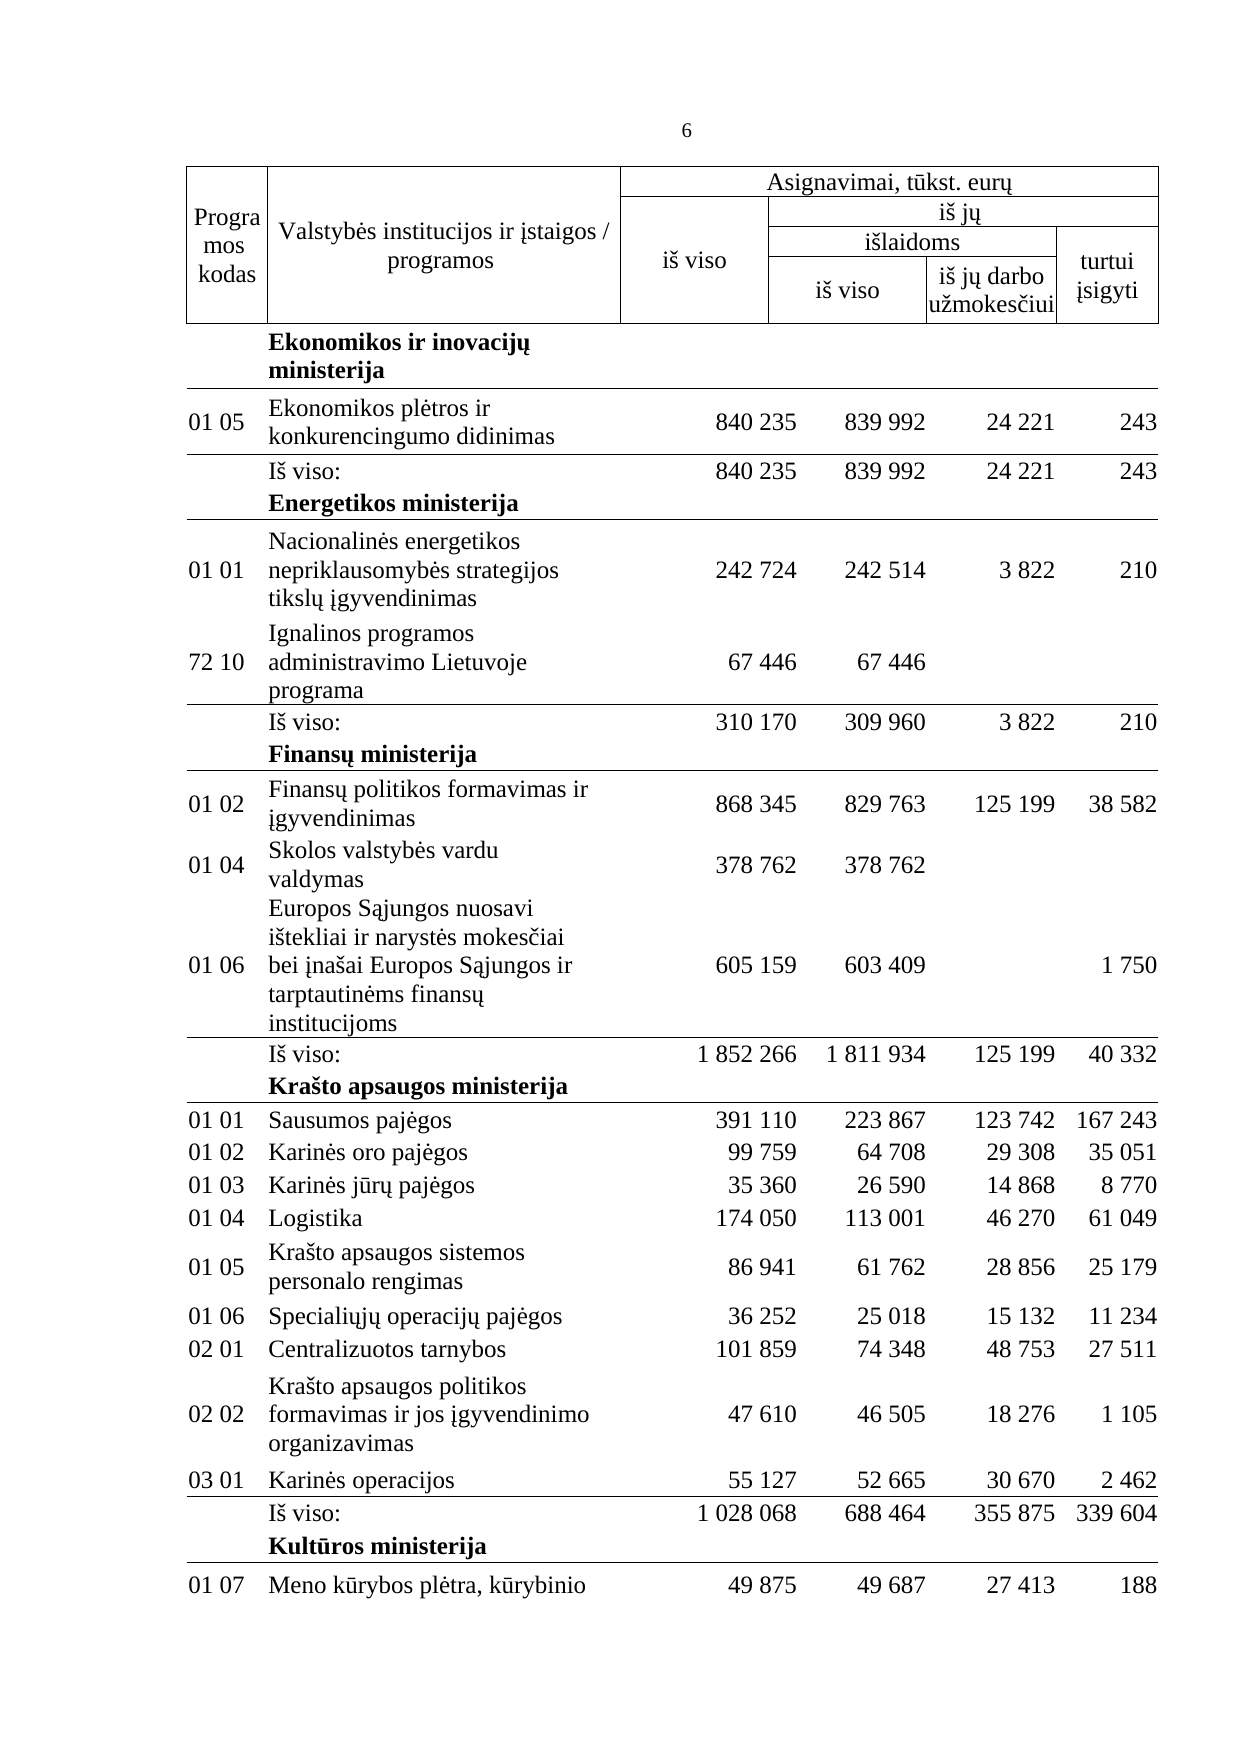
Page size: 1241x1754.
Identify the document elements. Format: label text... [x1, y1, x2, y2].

table_cell 46 505 [798, 1365, 927, 1463]
table_cell 67 446 [798, 618, 927, 704]
table_cell [187, 737, 267, 770]
table_cell [592, 1563, 663, 1606]
table_cell Iš viso: [267, 1038, 592, 1069]
table_cell 29 308 [927, 1135, 1056, 1168]
table_cell 01 04 [187, 1201, 267, 1233]
table_cell Ekonomikos plėtros ir konkurencingumo didinimas [267, 389, 592, 454]
table_cell [798, 737, 927, 770]
table_cell 2 462 [1056, 1463, 1158, 1496]
table_cell [798, 487, 927, 519]
table_cell 378 762 [663, 835, 798, 893]
table_header Valstybės institucijos ir įstaigos / programos [268, 167, 620, 322]
table_cell Krašto apsaugos ministerija [267, 1069, 592, 1102]
table_cell 309 960 [798, 705, 927, 737]
table_cell Finansų politikos formavimas ir įgyvendinimas [267, 771, 592, 835]
table_cell [592, 771, 663, 835]
table_cell 25 179 [1056, 1234, 1158, 1299]
table_cell iš viso [621, 197, 768, 322]
table_cell [927, 893, 1056, 1037]
table_cell 113 001 [798, 1201, 927, 1233]
table_cell 15 132 [927, 1299, 1056, 1332]
table_cell 49 687 [798, 1563, 927, 1606]
table_cell 46 270 [927, 1201, 1056, 1233]
table_cell 01 02 [187, 771, 267, 835]
table_cell [592, 1135, 663, 1168]
table_cell 1 852 266 [663, 1038, 798, 1069]
table_cell 01 02 [187, 1135, 267, 1168]
table_cell Specialiųjų operacijų pajėgos [267, 1299, 592, 1332]
table_cell 64 708 [798, 1135, 927, 1168]
table_cell [187, 1069, 267, 1102]
table_cell Karinės jūrų pajėgos [267, 1168, 592, 1201]
table_cell 03 01 [187, 1463, 267, 1496]
table_cell [1056, 1529, 1158, 1562]
table_cell 47 610 [663, 1365, 798, 1463]
table_cell [592, 1332, 663, 1365]
table_cell [1056, 835, 1158, 893]
table_cell 339 604 [1056, 1497, 1158, 1529]
table_cell Meno kūrybos plėtra, kūrybinio [267, 1563, 592, 1606]
table_cell 28 856 [927, 1234, 1056, 1299]
table_cell [592, 1038, 663, 1069]
table_cell 378 762 [798, 835, 927, 893]
table_cell [798, 1069, 927, 1102]
table_cell [592, 1201, 663, 1233]
table_cell [927, 324, 1056, 388]
table_cell [592, 1069, 663, 1102]
table_cell [663, 324, 798, 388]
table_cell Krašto apsaugos politikos formavimas ir jos įgyvendinimo organizavimas [267, 1365, 592, 1463]
table_cell Nacionalinės energetikos nepriklausomybės strategijos tikslų įgyvendinimas [267, 520, 592, 618]
table_cell Kultūros ministerija [267, 1529, 592, 1562]
table_cell [592, 893, 663, 1037]
table_cell 603 409 [798, 893, 927, 1037]
table_cell 223 867 [798, 1103, 927, 1135]
table_cell [927, 1529, 1056, 1562]
table_cell 1 750 [1056, 893, 1158, 1037]
table_cell 1 028 068 [663, 1497, 798, 1529]
table_cell [592, 1497, 663, 1529]
table_cell Energetikos ministerija [267, 487, 592, 519]
table_cell Ignalinos programos administravimo Lietuvoje programa [267, 618, 592, 704]
table_cell Centralizuotos tarnybos [267, 1332, 592, 1365]
table_cell [592, 737, 663, 770]
table_cell [592, 1234, 663, 1299]
table_cell 210 [1056, 705, 1158, 737]
table_cell 61 762 [798, 1234, 927, 1299]
table_cell 01 03 [187, 1168, 267, 1201]
table_cell 01 06 [187, 1299, 267, 1332]
table_cell Karinės oro pajėgos [267, 1135, 592, 1168]
table_cell 36 252 [663, 1299, 798, 1332]
table_cell 24 221 [927, 389, 1056, 454]
table_cell [592, 1463, 663, 1496]
table_cell [1056, 1069, 1158, 1102]
table_cell 688 464 [798, 1497, 927, 1529]
table_cell [592, 1529, 663, 1562]
table_cell [592, 1103, 663, 1135]
table_cell [1056, 618, 1158, 704]
table_cell 8 770 [1056, 1168, 1158, 1201]
table_cell 3 822 [927, 705, 1056, 737]
table_cell 829 763 [798, 771, 927, 835]
table_cell [592, 835, 663, 893]
table_cell 52 665 [798, 1463, 927, 1496]
table_cell 55 127 [663, 1463, 798, 1496]
table_cell iš viso [769, 257, 926, 322]
table_cell 839 992 [798, 389, 927, 454]
table_cell Sausumos pajėgos [267, 1103, 592, 1135]
table_cell [927, 487, 1056, 519]
table_cell 25 018 [798, 1299, 927, 1332]
table_cell 242 724 [663, 520, 798, 618]
table_cell [592, 705, 663, 737]
table_cell turtui įsigyti [1057, 227, 1158, 322]
table_cell 61 049 [1056, 1201, 1158, 1233]
table_cell 27 413 [927, 1563, 1056, 1606]
table_cell 605 159 [663, 893, 798, 1037]
table_cell Krašto apsaugos sistemos personalo rengimas [267, 1234, 592, 1299]
table_cell 391 110 [663, 1103, 798, 1135]
table_cell Karinės operacijos [267, 1463, 592, 1496]
table_cell [663, 487, 798, 519]
table_cell 02 01 [187, 1332, 267, 1365]
table_cell Logistika [267, 1201, 592, 1233]
table_cell 74 348 [798, 1332, 927, 1365]
table_cell Iš viso: [267, 705, 592, 737]
table_cell 01 04 [187, 835, 267, 893]
table_cell 01 05 [187, 1234, 267, 1299]
table_cell Skolos valstybės vardu valdymas [267, 835, 592, 893]
table_cell [663, 1069, 798, 1102]
table_cell [927, 618, 1056, 704]
table_cell 01 07 [187, 1563, 267, 1606]
table_cell 02 02 [187, 1365, 267, 1463]
table_cell 35 360 [663, 1168, 798, 1201]
table_cell 125 199 [927, 771, 1056, 835]
table_cell Iš viso: [267, 455, 592, 487]
table_cell [798, 1529, 927, 1562]
table_cell 14 868 [927, 1168, 1056, 1201]
table_cell [798, 324, 927, 388]
table_cell 01 01 [187, 1103, 267, 1135]
table_cell [187, 487, 267, 519]
table_cell 01 05 [187, 389, 267, 454]
table_cell 67 446 [663, 618, 798, 704]
table_cell 101 859 [663, 1332, 798, 1365]
table_cell [187, 324, 267, 388]
table_cell [592, 455, 663, 487]
table_cell 1 105 [1056, 1365, 1158, 1463]
table_cell iš jų [769, 197, 1158, 226]
table_cell 48 753 [927, 1332, 1056, 1365]
table_cell [187, 705, 267, 737]
table_cell iš jų darbo užmokesčiui [927, 257, 1056, 322]
table_cell 01 06 [187, 893, 267, 1037]
table_cell 99 759 [663, 1135, 798, 1168]
table_cell 167 243 [1056, 1103, 1158, 1135]
table_cell [592, 389, 663, 454]
table_cell [592, 1299, 663, 1332]
table_cell 49 875 [663, 1563, 798, 1606]
table_cell [927, 1069, 1056, 1102]
table_cell [663, 737, 798, 770]
table_cell [1056, 737, 1158, 770]
table_cell 72 10 [187, 618, 267, 704]
table_cell 839 992 [798, 455, 927, 487]
table_cell 11 234 [1056, 1299, 1158, 1332]
table_cell [1056, 324, 1158, 388]
table_cell [187, 1529, 267, 1562]
table_cell 840 235 [663, 389, 798, 454]
table_cell 840 235 [663, 455, 798, 487]
table_cell 30 670 [927, 1463, 1056, 1496]
table_cell 3 822 [927, 520, 1056, 618]
table_cell 125 199 [927, 1038, 1056, 1069]
table_cell [187, 455, 267, 487]
table_cell Finansų ministerija [267, 737, 592, 770]
table_cell [927, 835, 1056, 893]
table_cell 18 276 [927, 1365, 1056, 1463]
table_cell [1056, 487, 1158, 519]
table_cell 355 875 [927, 1497, 1056, 1529]
table_cell 27 511 [1056, 1332, 1158, 1365]
table_cell 243 [1056, 389, 1158, 454]
table_cell 310 170 [663, 705, 798, 737]
table_cell išlaidoms [769, 227, 1056, 256]
table_cell 24 221 [927, 455, 1056, 487]
table_cell 123 742 [927, 1103, 1056, 1135]
table_cell [927, 737, 1056, 770]
table_cell 210 [1056, 520, 1158, 618]
table_cell [187, 1038, 267, 1069]
table_cell [592, 324, 663, 388]
table_cell 38 582 [1056, 771, 1158, 835]
table_cell 242 514 [798, 520, 927, 618]
table_cell [663, 1529, 798, 1562]
table_cell [592, 1365, 663, 1463]
table_cell [592, 487, 663, 519]
table_cell [592, 1168, 663, 1201]
table_cell 868 345 [663, 771, 798, 835]
table_cell Ekonomikos ir inovacijų ministerija [267, 324, 592, 388]
table_cell Europos Sąjungos nuosavi ištekliai ir narystės mokesčiai bei įnašai Europos Sąjungos ir tarptautinėms finansų institucijoms [267, 893, 592, 1037]
table_cell 243 [1056, 455, 1158, 487]
table_cell 86 941 [663, 1234, 798, 1299]
table_header Asignavimai, tūkst. eurų [621, 167, 1158, 196]
table_cell [187, 1497, 267, 1529]
table_cell 35 051 [1056, 1135, 1158, 1168]
table_cell [592, 618, 663, 704]
table_cell Iš viso: [267, 1497, 592, 1529]
table_header Progra mos kodas [187, 167, 267, 322]
table_cell 1 811 934 [798, 1038, 927, 1069]
table_cell 26 590 [798, 1168, 927, 1201]
table_cell [592, 520, 663, 618]
table_cell 01 01 [187, 520, 267, 618]
table_cell 40 332 [1056, 1038, 1158, 1069]
table_cell 174 050 [663, 1201, 798, 1233]
table_cell 188 [1056, 1563, 1158, 1606]
